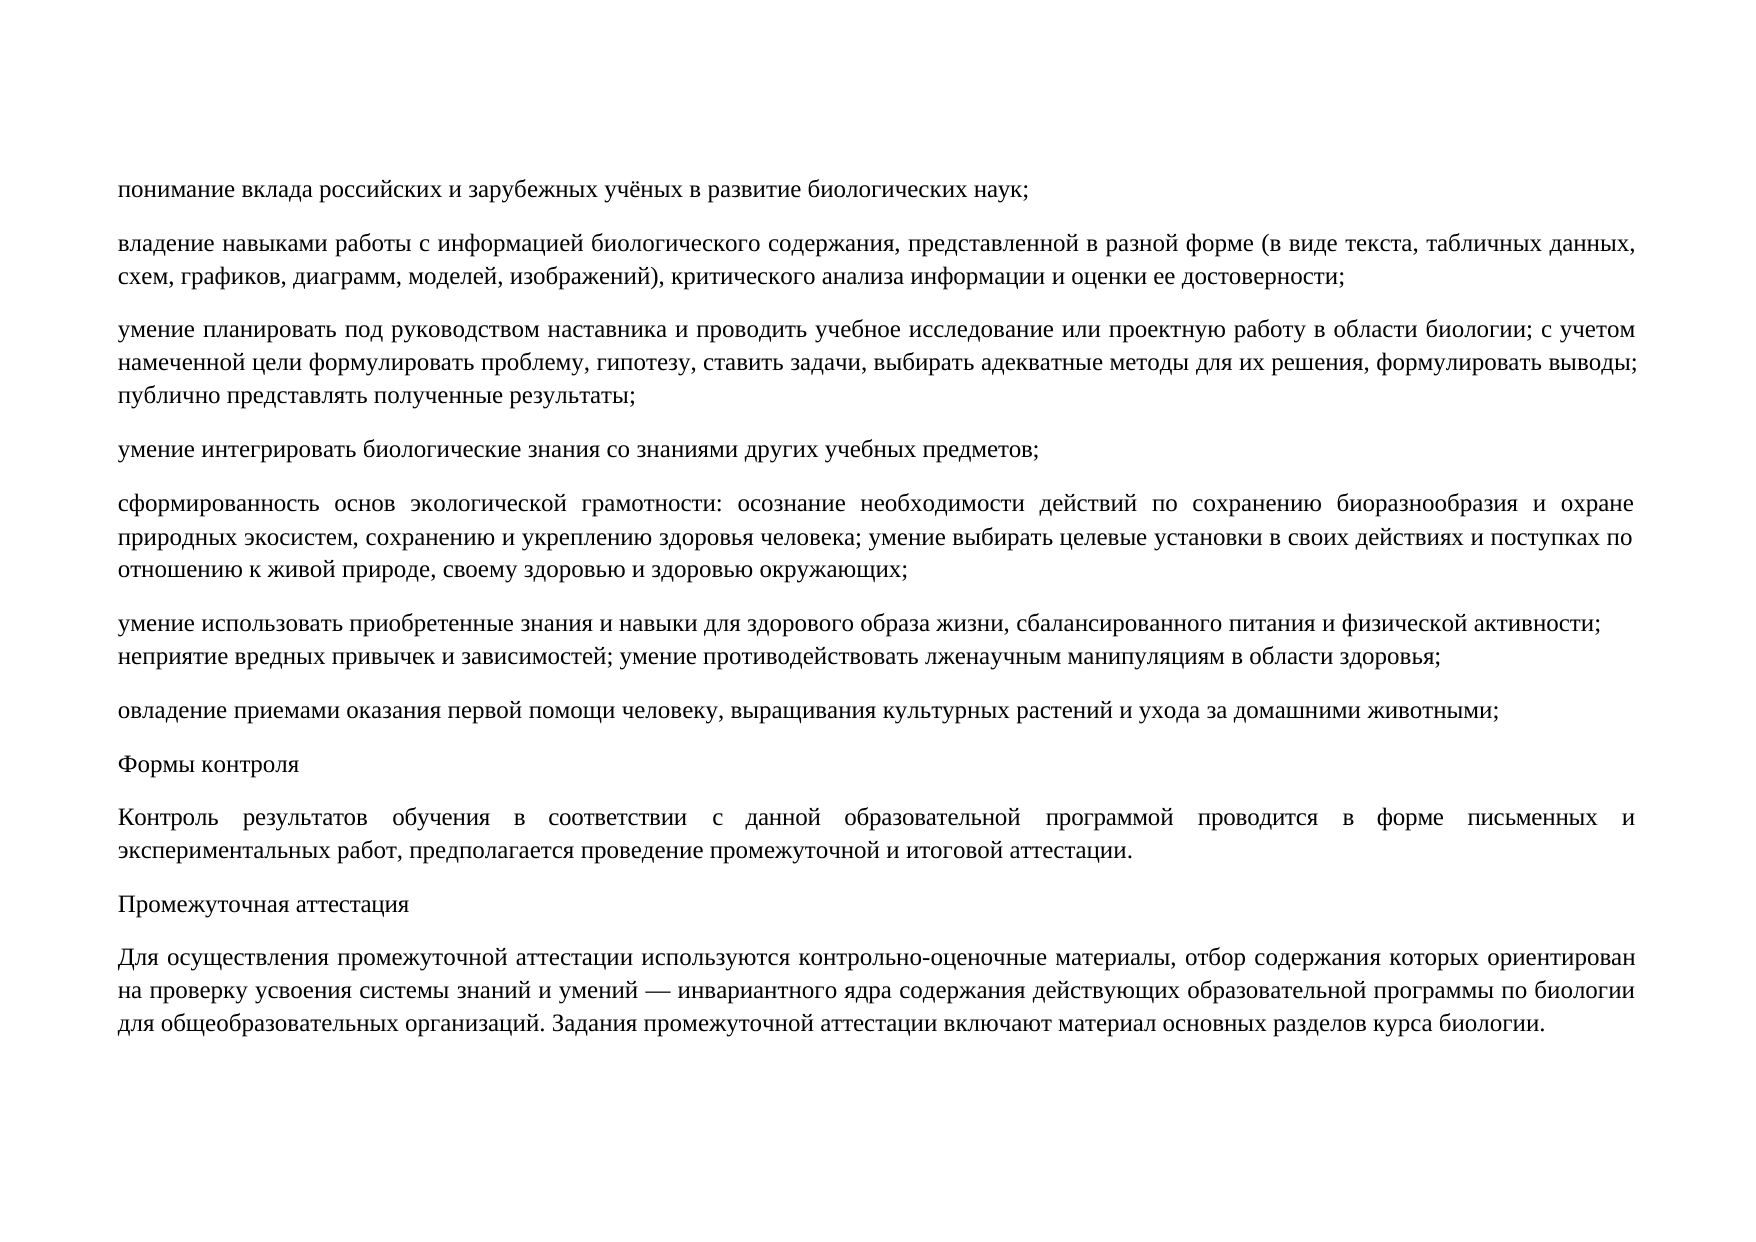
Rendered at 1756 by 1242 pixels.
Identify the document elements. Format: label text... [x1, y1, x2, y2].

text сформированность основ экологической грамотности: осознание необходимости действий по сохранению биоразнообразия и охране природных экосистем, сохранению и укреплению здоровья человека; умение выбирать целевые установки в своих действиях и поступках по отношению к живой природе, своему здоровью и здоровью окружающих; [118, 488, 1636, 583]
text овладение приемами оказания первой помощи человеку, выращивания культурных растений и ухода за домашними животными; Формы контроля [118, 695, 1549, 777]
text понимание вклада российских и зарубежных учёных в развитие биологических наук; [118, 174, 1661, 203]
text умение использовать приобретенные знания и навыки для здорового образа жизни, сбалансированного питания и физической активности; неприятие вредных привычек и зависимостей; умение противодействовать лженаучным манипуляциям в области здоровья; [118, 608, 1661, 670]
text умение интегрировать биологические знания со знаниями других учебных предметов; [118, 434, 1661, 463]
text Для осуществления промежуточной аттестации используются контрольно-оценочные материалы, отбор содержания которых ориентирован на проверку усвоения системы знаний и умений — инвариантного ядра содержания действующих образовательной программы по биологии для общеобразовательных организаций. Задания промежуточной аттестации включают материал основных разделов курса биологии. [118, 942, 1637, 1037]
text Контроль результатов обучения в соответствии с данной образовательной программой проводится в форме письменных и экспериментальных работ, предполагается проведение промежуточной и итоговой аттестации. [118, 802, 1636, 864]
text Промежуточная аттестация [118, 889, 1661, 917]
text умение планировать под руководством наставника и проводить учебное исследование или проектную работу в области биологии; с учетом намеченной цели формулировать проблему, гипотезу, ставить задачи, выбирать адекватные методы для их решения, формулировать выводы; публично представлять полученные результаты; [118, 314, 1638, 409]
text владение навыками работы с информацией биологического содержания, представленной в разной форме (в виде текста, табличных данных, схем, графиков, диаграмм, моделей, изображений), критического анализа информации и оценки ее достоверности; [118, 228, 1637, 290]
